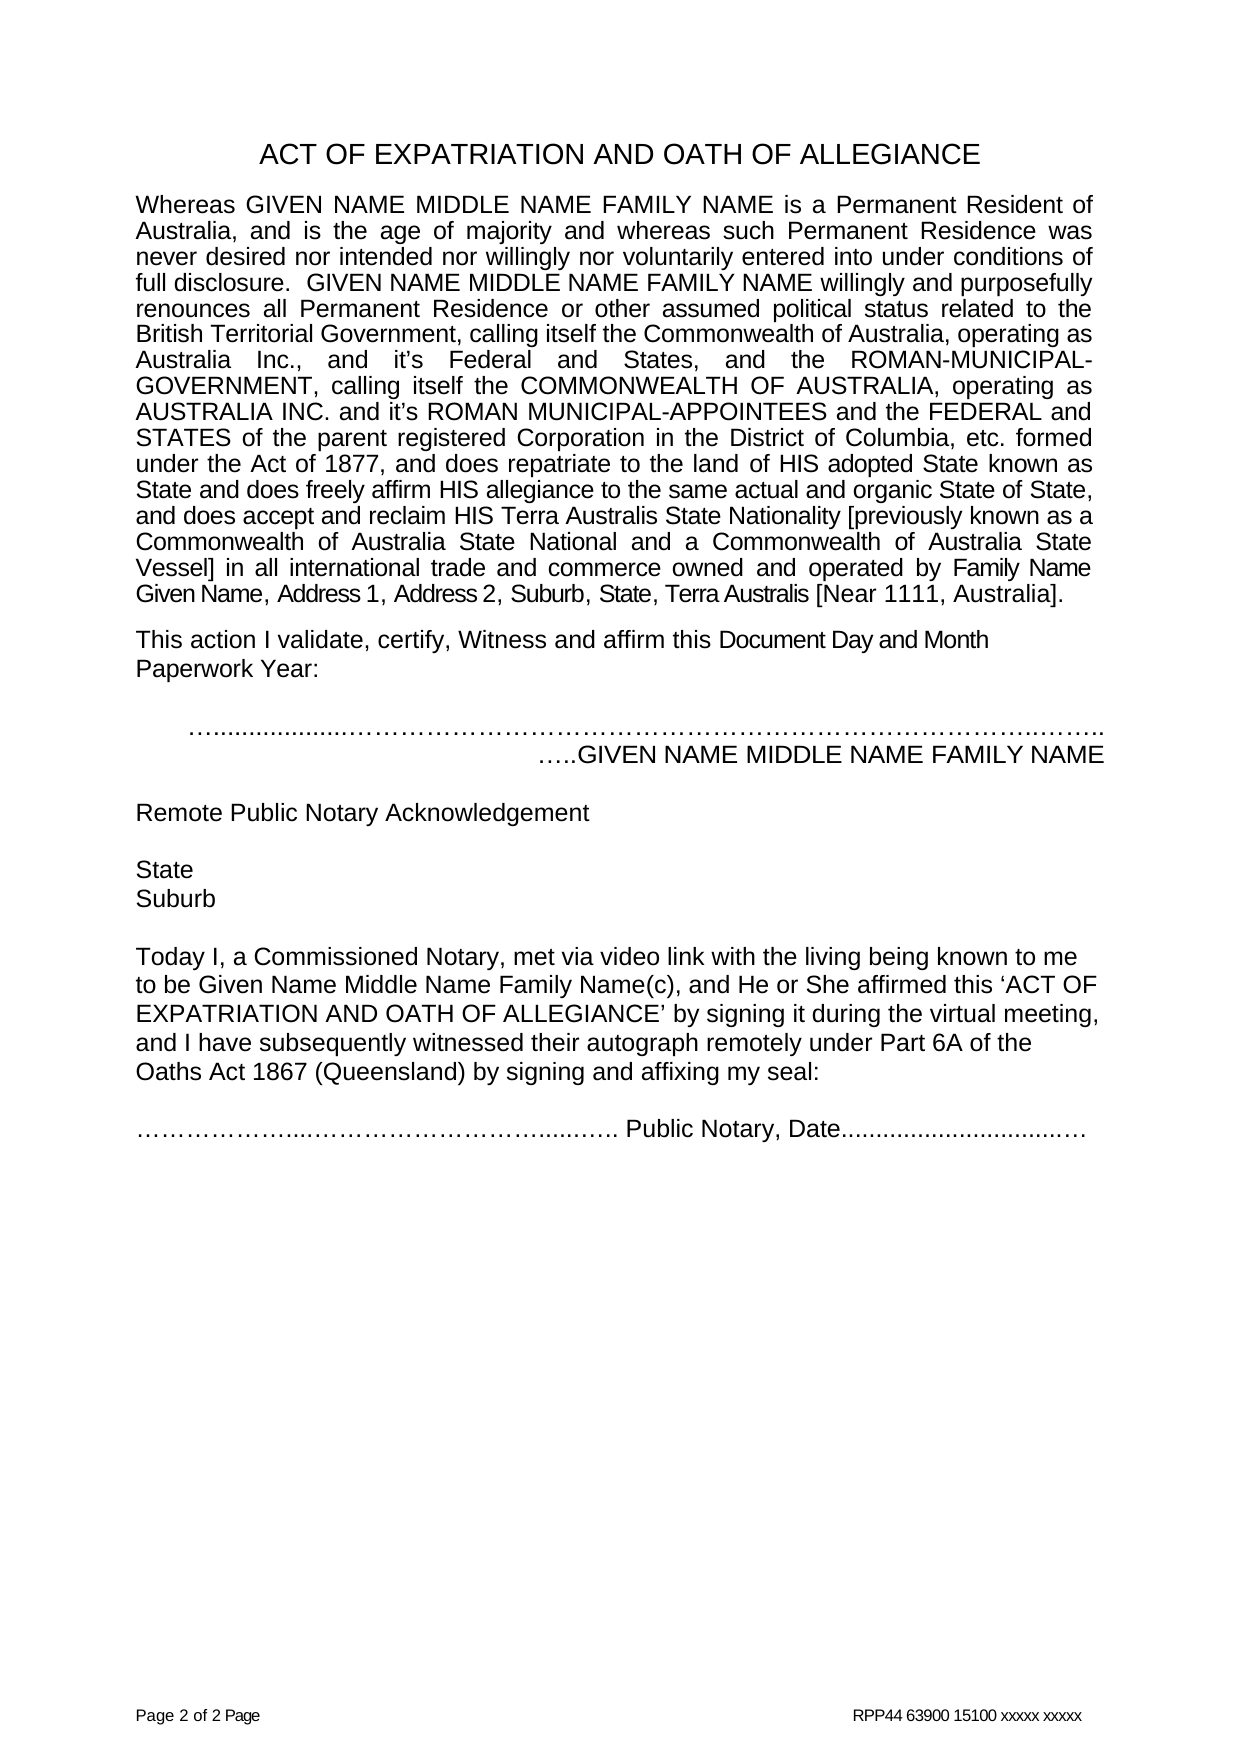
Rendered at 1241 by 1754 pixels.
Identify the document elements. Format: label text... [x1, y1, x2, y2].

text ………………....………………………......….. Public Notary, Date................................… [135, 1114, 1105, 1143]
text Today I, a Commissioned Notary, met via video link with the living being known to me to be Given Name Middle Name Family Name(c), and He or She affirmed this ‘ACT OF EXPATRIATION AND OATH OF ALLEGIANCE’ by signing it during the virtual meeting, and I have subsequently witnessed their autograph remotely under Part 6A of the Oaths Act 1867 (Queensland) by signing and affixing my seal: [135, 942, 1105, 1085]
text Whereas Given Name Middle Name Family Name is a Permanent Resident of Australia, and is the age of majority and whereas such Permanent Residence was never desired nor intended nor willingly nor voluntarily entered into under conditions of full disclosure. Given Name Middle Name Family Name willingly and purposefully renounces all Permanent Residence or other assumed political status related to the British Territorial Government, calling itself the Commonwealth of Australia, operating as Australia Inc., and it’s Federal and States, and the ROMAN-MUNICIPAL-GOVERNMENT, calling itself the COMMONWEALTH OF AUSTRALIA, operating as AUSTRALIA INC. and it’s ROMAN MUNICIPAL-APPOINTEES and the FEDERAL and STATES of the parent registered Corporation in the District of Columbia, etc. formed under the Act of 1877, and does repatriate to the land of his adopted State known as State and does freely affirm his allegiance to the same actual and organic State of State, and does accept and reclaim his Terra Australis State Nationality [previously known as a Commonwealth of Australia State National and a Commonwealth of Australia State Vessel] in all international trade and commerce owned and operated by Family Name Given Name, Address 1, Address 2, Suburb, State, Terra Australis [Near 1111, Australia]. [135, 193, 1093, 608]
text Suburb [135, 884, 1105, 913]
text This action I validate, certify, Witness and affirm this Document Day and Month Paperwork Year: [135, 625, 1105, 683]
text State [135, 855, 1105, 884]
title ACT OF EXPATRIATION AND OATH OF ALLEGIANCE [135, 137, 1105, 171]
text Remote Public Notary Acknowledgement [135, 798, 1105, 827]
text …...................……………………………………………………………………..……..…..Given Name Middle Name Family Name [135, 712, 1105, 769]
